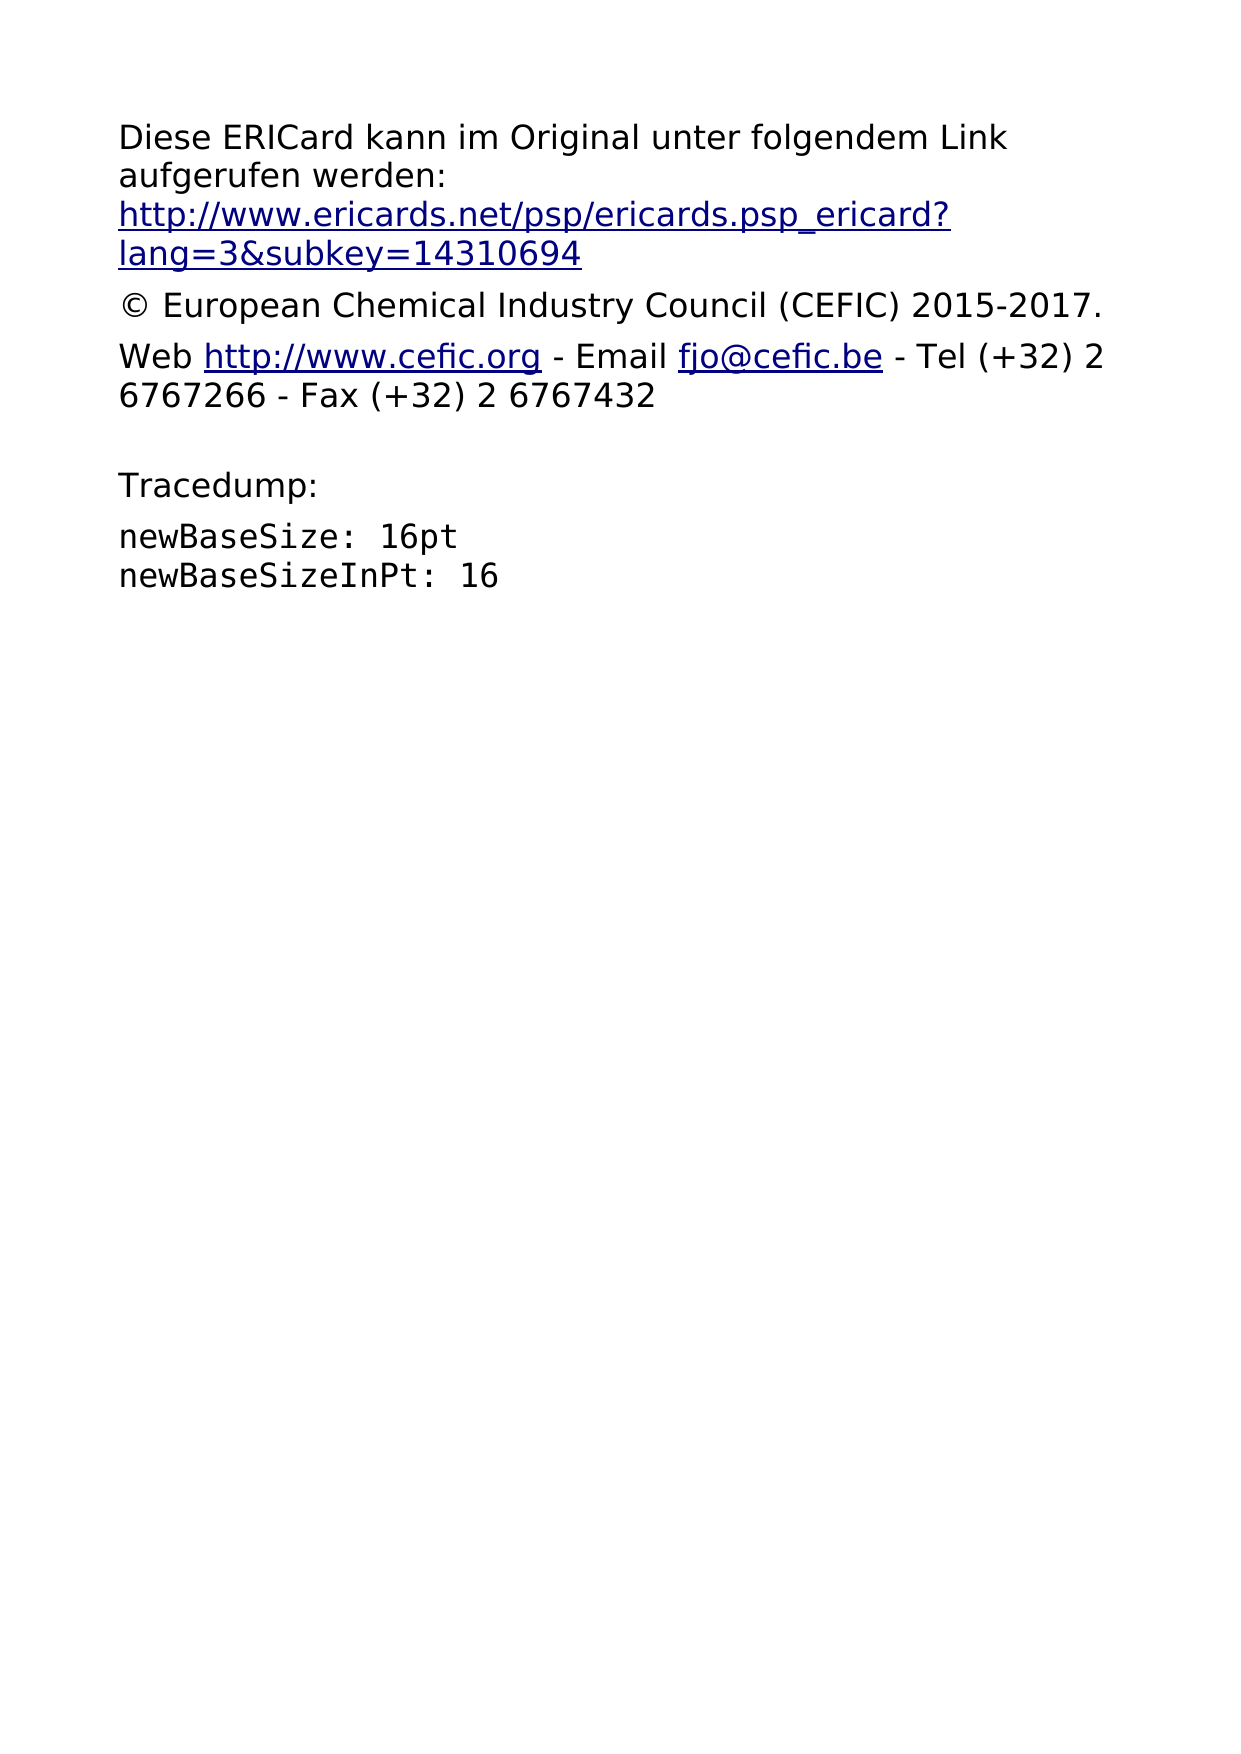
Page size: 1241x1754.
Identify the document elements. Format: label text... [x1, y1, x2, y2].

text newBaseSize: 16pt newBaseSizeInPt: 16 [118, 518, 1122, 596]
text Web http://www.cefic.org - Email fjo@cefic.be - Tel (+32) 2 6767266 - Fax (+32) 2 6767432 [118, 337, 1122, 415]
text © European Chemical Industry Council (CEFIC) 2015-2017. [118, 286, 1122, 325]
text Diese ERICard kann im Original unter folgendem Link aufgerufen werden: http://www.ericards.net/psp/ericards.psp_ericard?lang=3&subkey=14310694 [118, 118, 1122, 273]
text Tracedump: [118, 428, 1122, 505]
